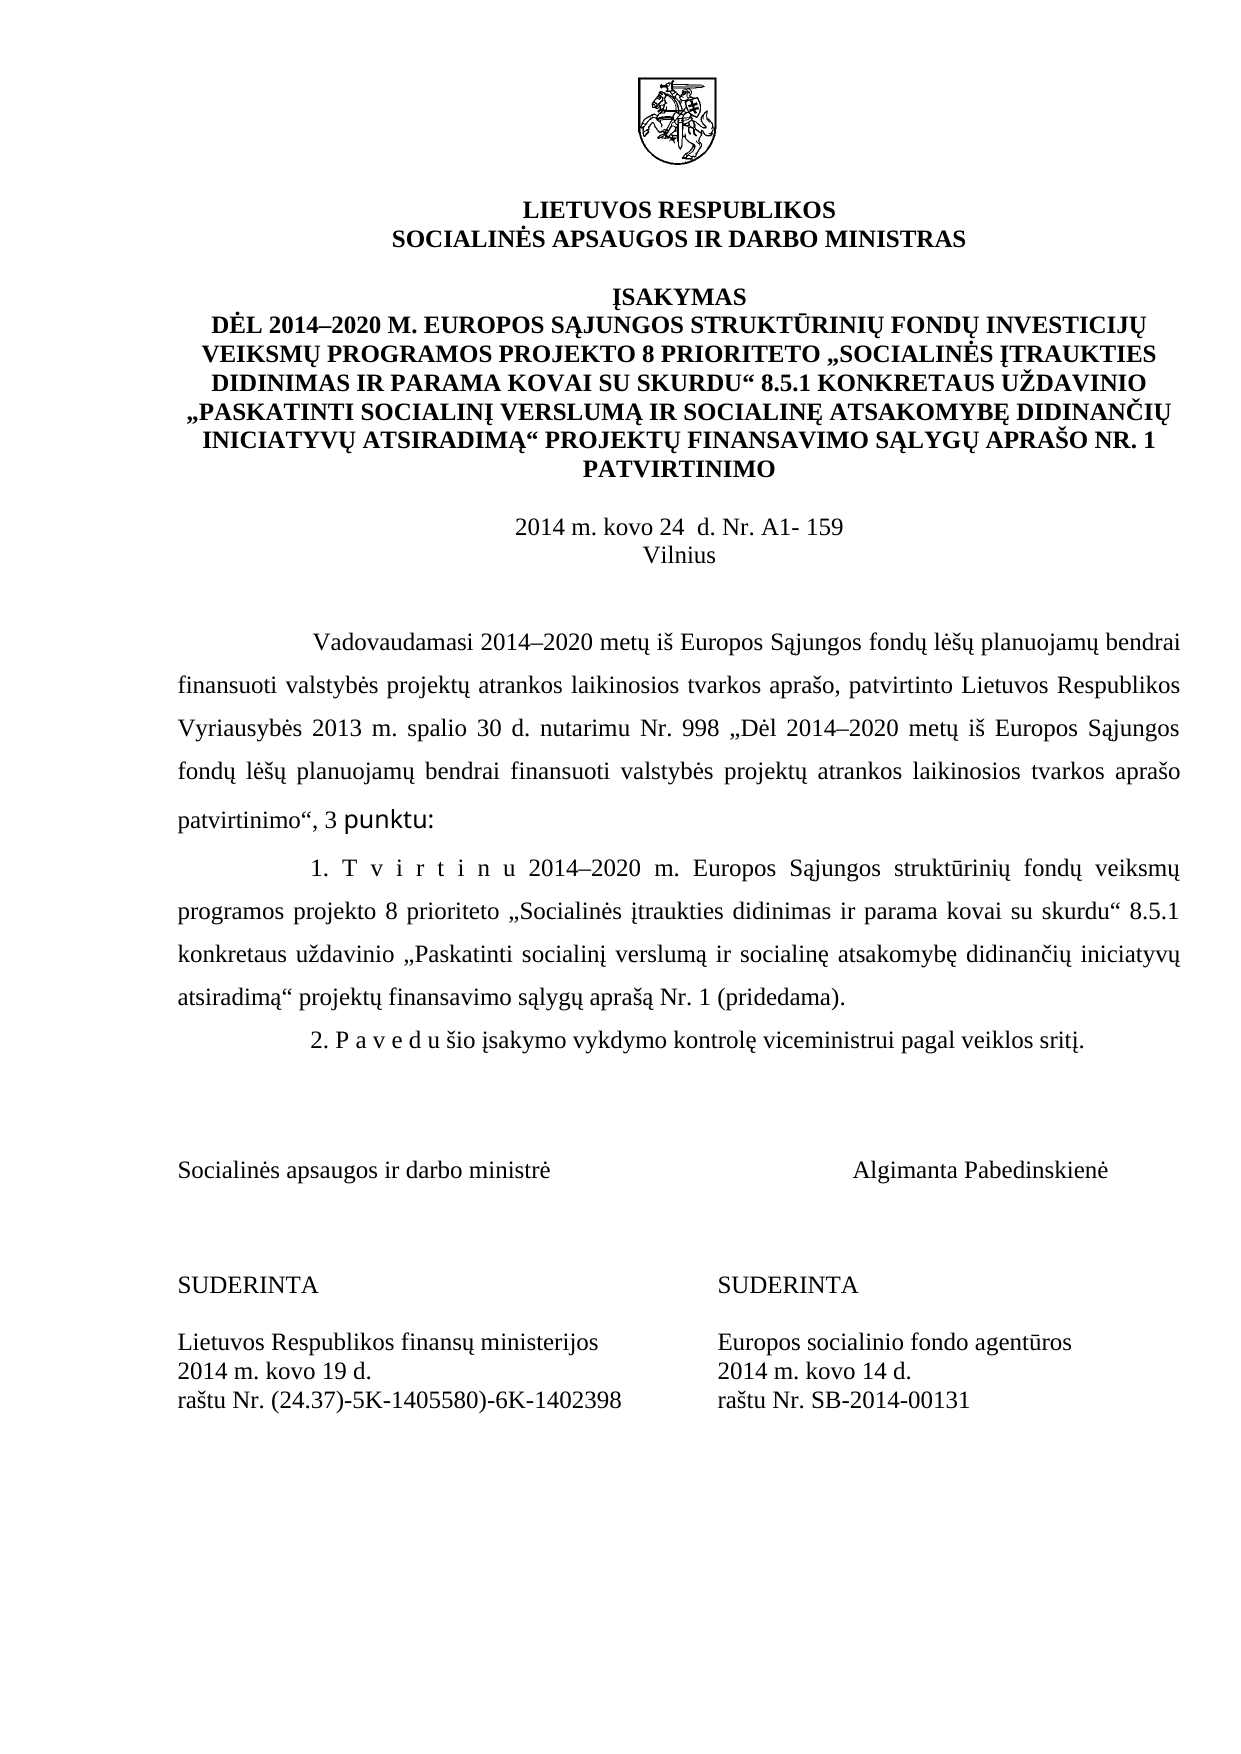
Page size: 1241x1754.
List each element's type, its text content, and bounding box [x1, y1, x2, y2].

text Vadovaudamasi 2014–2020 metų iš Europos Sąjungos fondų lėšų planuojamų bendrai finansuoti valstybės projektų atrankos laikinosios tvarkos aprašo, patvirtinto Lietuvos Respublikos Vyriausybės 2013 m. spalio 30 d. nutarimu Nr. 998 „Dėl 2014–2020 metų iš Europos Sąjungos fondų lėšų planuojamų bendrai finansuoti valstybės projektų atrankos laikinosios tvarkos aprašo patvirtinimo“, 3 punktu: [177, 627, 1181, 836]
text Socialinės apsaugos ir darbo ministrė Algimanta Pabedinskienė [177, 1155, 1181, 1184]
text 1. T v i r t i n u 2014–2020 m. Europos Sąjungos struktūrinių fondų veiksmų programos projekto 8 prioriteto „Socialinės įtraukties didinimas ir parama kovai su skurdu“ 8.5.1 konkretaus uždavinio „Paskatinti socialinį verslumą ir socialinę atsakomybę didinančių iniciatyvų atsiradimą“ projektų finansavimo sąlygų aprašą Nr. 1 (pridedama). [177, 853, 1181, 1011]
text 2014 m. kovo 24 d. Nr. A1- 159 [177, 512, 1181, 541]
text Lietuvos Respublikos finansų ministerijos Europos socialinio fondo agentūros [177, 1327, 1181, 1356]
text ĮSAKYMAS [177, 282, 1181, 311]
text SUDERINTA SUDERINTA [177, 1270, 1181, 1299]
text DĖL 2014–2020 M. EUROPOS SĄJUNGOS STRUKTŪRINIŲ FONDŲ INVESTICIJŲ VEIKSMŲ PROGRAMOS PROJEKTO 8 PRIORITETO „SOCIALINĖS ĮTRAUKTIES DIDINIMAS IR PARAMA KOVAI SU SKURDU“ 8.5.1 KONKRETAUS UŽDAVINIO „PASKATINTI SOCIALINĮ VERSLUMĄ IR SOCIALINĘ ATSAKOMYBĘ DIDINANČIŲ INICIATYVŲ ATSIRADIMĄ“ PROJEKTŲ FINANSAVIMO SĄLYGŲ APRAŠO NR. 1 PATVIRTINIMO [177, 311, 1181, 483]
text 2014 m. kovo 19 d. 2014 m. kovo 14 d. [177, 1356, 1181, 1385]
text SOCIALINĖS APSAUGOS IR DARBO MINISTRAS [177, 224, 1181, 253]
text Vilnius [177, 541, 1181, 569]
text LIETUVOS RESPUBLIKOS [177, 196, 1181, 224]
text 2. P a v e d u šio įsakymo vykdymo kontrolę viceministrui pagal veiklos sritį. [177, 1026, 1181, 1054]
text raštu Nr. (24.37)-5K-1405580)-6K-1402398 raštu Nr. SB-2014-00131 [177, 1385, 1181, 1414]
